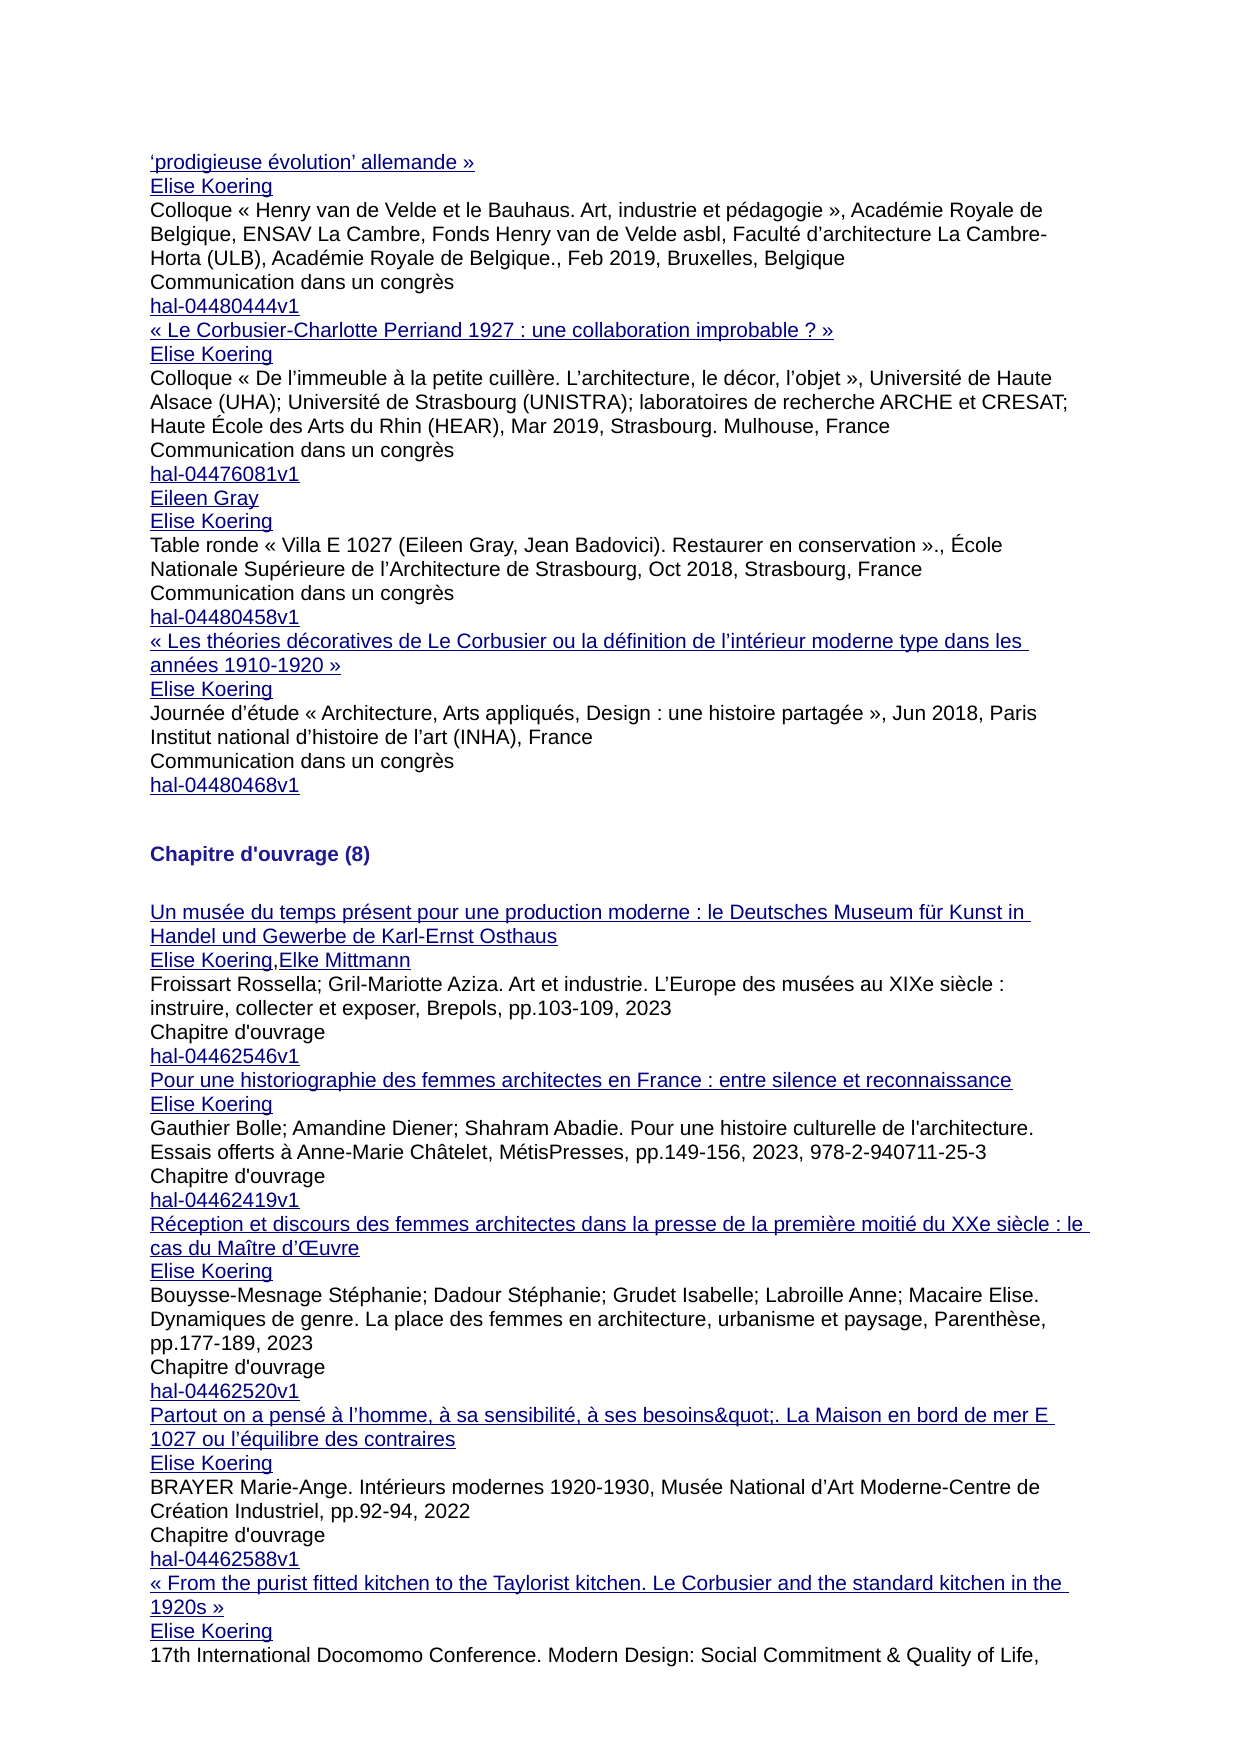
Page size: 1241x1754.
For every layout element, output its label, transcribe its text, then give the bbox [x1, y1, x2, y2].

table_header Un musée du temps présent pour une production moderne : le Deutsches Museum für Kunst in Handel und Gewerbe de Karl-Ernst Osthaus Elise Koering,Elke Mittmann Froissart Rossella; Gril-Mariotte Aziza. Art et industrie. L’Europe des musées au XIXe siècle : instruire, collecter et exposer, Brepols, pp.103-109, 2023 Chapitre d'ouvrage hal-04462546v1 [150, 900, 1090, 1068]
table_cell « Le Corbusier-Charlotte Perriand 1927 : une collaboration improbable ? » Elise Koering Colloque « De l’immeuble à la petite cuillère. L’architecture, le décor, l’objet », Université de Haute Alsace (UHA); Université de Strasbourg (UNISTRA); laboratoires de recherche ARCHE et CRESAT; Haute École des Arts du Rhin (HEAR), Mar 2019, Strasbourg. Mulhouse, France Communication dans un congrès hal-04476081v1 [150, 318, 1090, 485]
table_cell Réception et discours des femmes architectes dans la presse de la première moitié du XXe siècle : le [150, 1211, 1090, 1232]
table_cell ‘prodigieuse évolution’ allemande » Elise Koering Colloque « Henry van de Velde et le Bauhaus. Art, industrie et pédagogie », Académie Royale de Belgique, ENSAV La Cambre, Fonds Henry van de Velde asbl, Faculté d’architecture La Cambre-Horta (ULB), Académie Royale de Belgique., Feb 2019, Bruxelles, Belgique Communication dans un congrès hal-04480444v1 [150, 150, 1090, 318]
table_cell cas du Maître d’Œuvre Elise Koering Bouysse-Mesnage Stéphanie; Dadour Stéphanie; Grudet Isabelle; Labroille Anne; Macaire Elise. Dynamiques de genre. La place des femmes en architecture, urbanisme et paysage, Parenthèse, pp.177-189, 2023 Chapitre d'ouvrage hal-04462520v1 [150, 1233, 1090, 1403]
table_cell Eileen Gray Elise Koering Table ronde « Villa E 1027 (Eileen Gray, Jean Badovici). Restaurer en conservation »., École Nationale Supérieure de l’Architecture de Strasbourg, Oct 2018, Strasbourg, France Communication dans un congrès hal-04480458v1 [150, 485, 1090, 629]
table_cell « Les théories décoratives de Le Corbusier ou la définition de l’intérieur moderne type dans les années 1910-1920 » Elise Koering Journée d’étude « Architecture, Arts appliqués, Design : une histoire partagée », Jun 2018, Paris Institut national d’histoire de l’art (INHA), France Communication dans un congrès hal-04480468v1 [150, 629, 1090, 797]
subtitle Chapitre d'ouvrage (8) [150, 842, 1090, 866]
table_cell Pour une historiographie des femmes architectes en France : entre silence et reconnaissance Elise Koering Gauthier Bolle; Amandine Diener; Shahram Abadie. Pour une histoire culturelle de l'architecture. Essais offerts à Anne-Marie Châtelet, MétisPresses, pp.149-156, 2023, 978-2-940711-25-3 Chapitre d'ouvrage hal-04462419v1 [150, 1068, 1090, 1211]
table_cell Partout on a pensé à l’homme, à sa sensibilité, à ses besoins&quot;. La Maison en bord de mer E 1027 ou l’équilibre des contraires Elise Koering BRAYER Marie-Ange. Intérieurs modernes 1920-1930, Musée National d’Art Moderne-Centre de Création Industriel, pp.92-94, 2022 Chapitre d'ouvrage hal-04462588v1 [150, 1403, 1090, 1571]
table_cell « From the purist fitted kitchen to the Taylorist kitchen. Le Corbusier and the standard kitchen in the 1920s » Elise Koering 17th International Docomomo Conference. Modern Design: Social Commitment & Quality of Life, [150, 1571, 1090, 1667]
